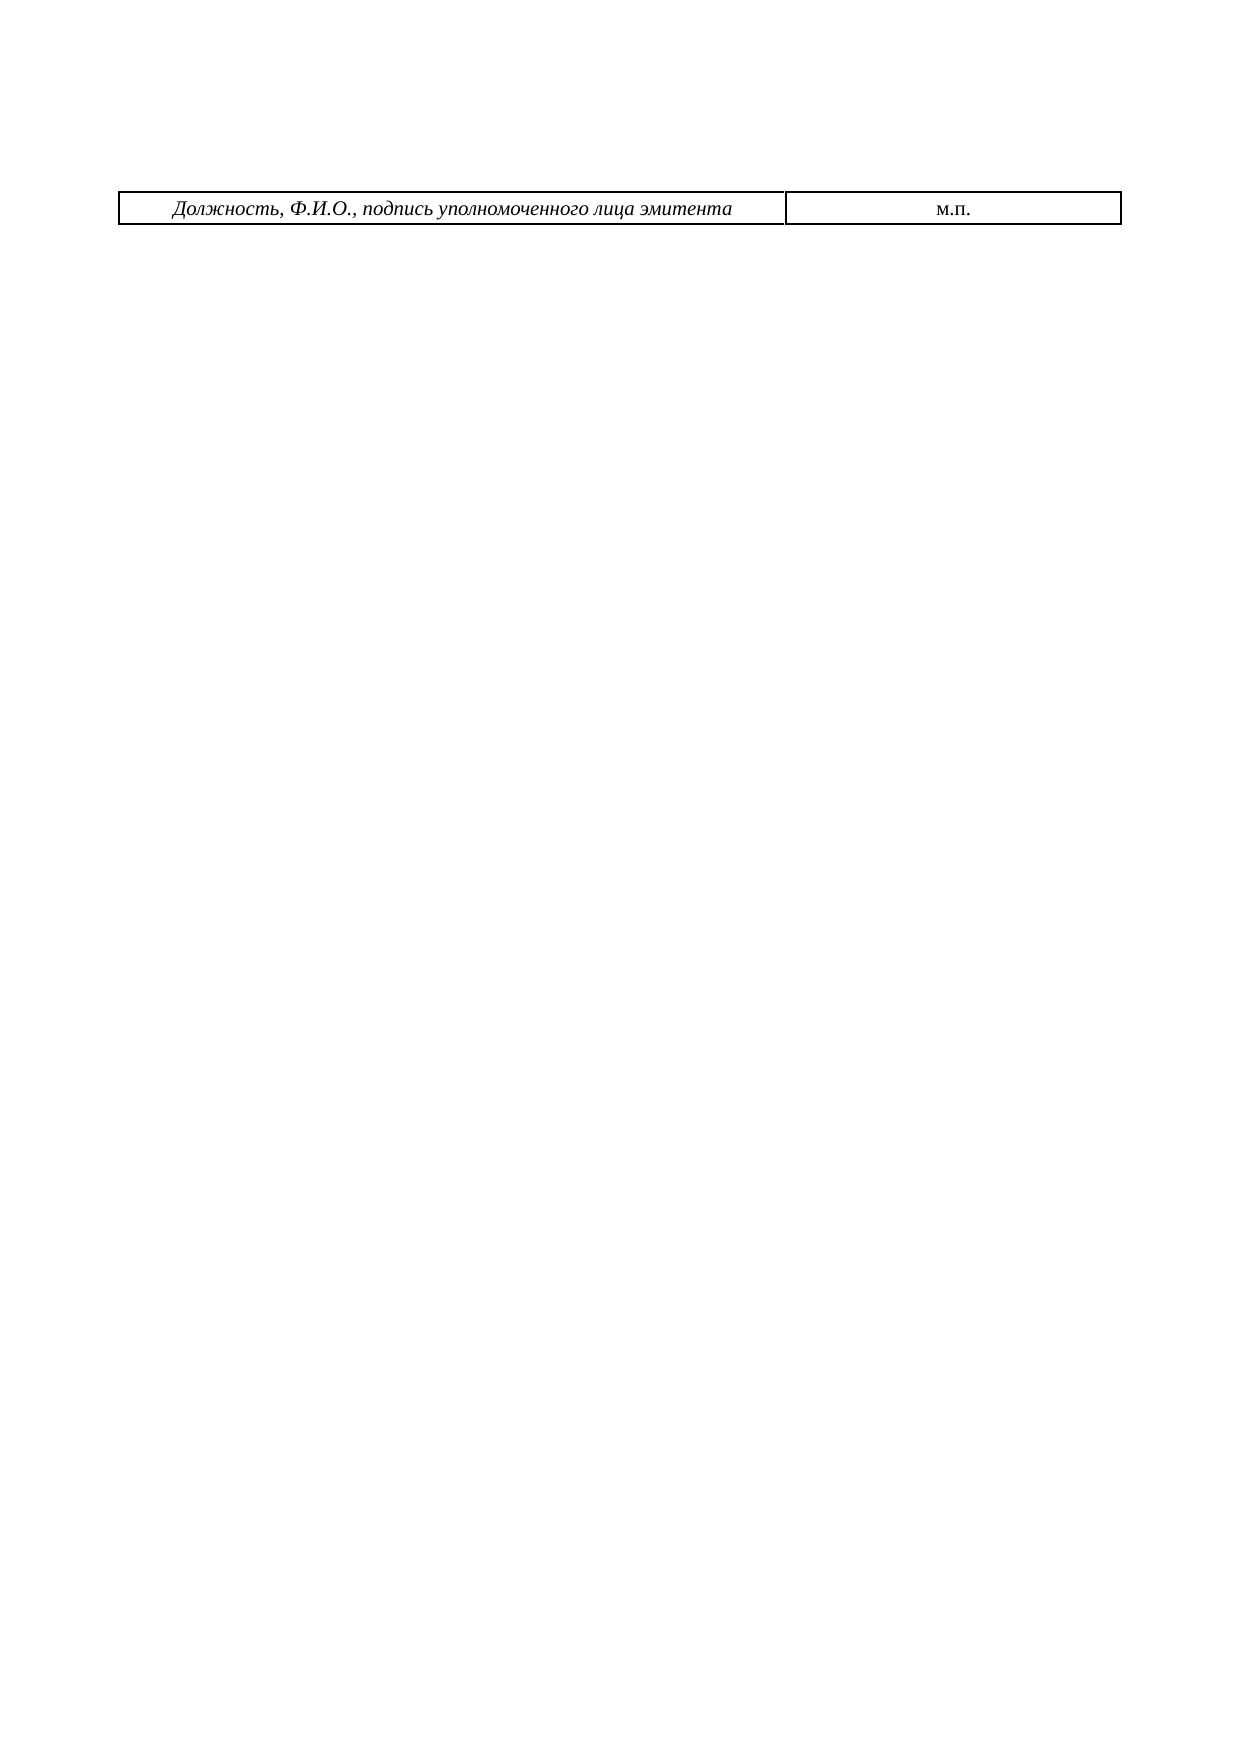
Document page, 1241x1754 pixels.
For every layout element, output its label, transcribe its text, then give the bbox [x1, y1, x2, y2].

table_header м.п. [787, 193, 1120, 223]
table_header Должность, Ф.И.О., подпись уполномоченного лица эмитента [120, 193, 784, 223]
table_header [118, 225, 784, 255]
table_header [785, 225, 1122, 255]
